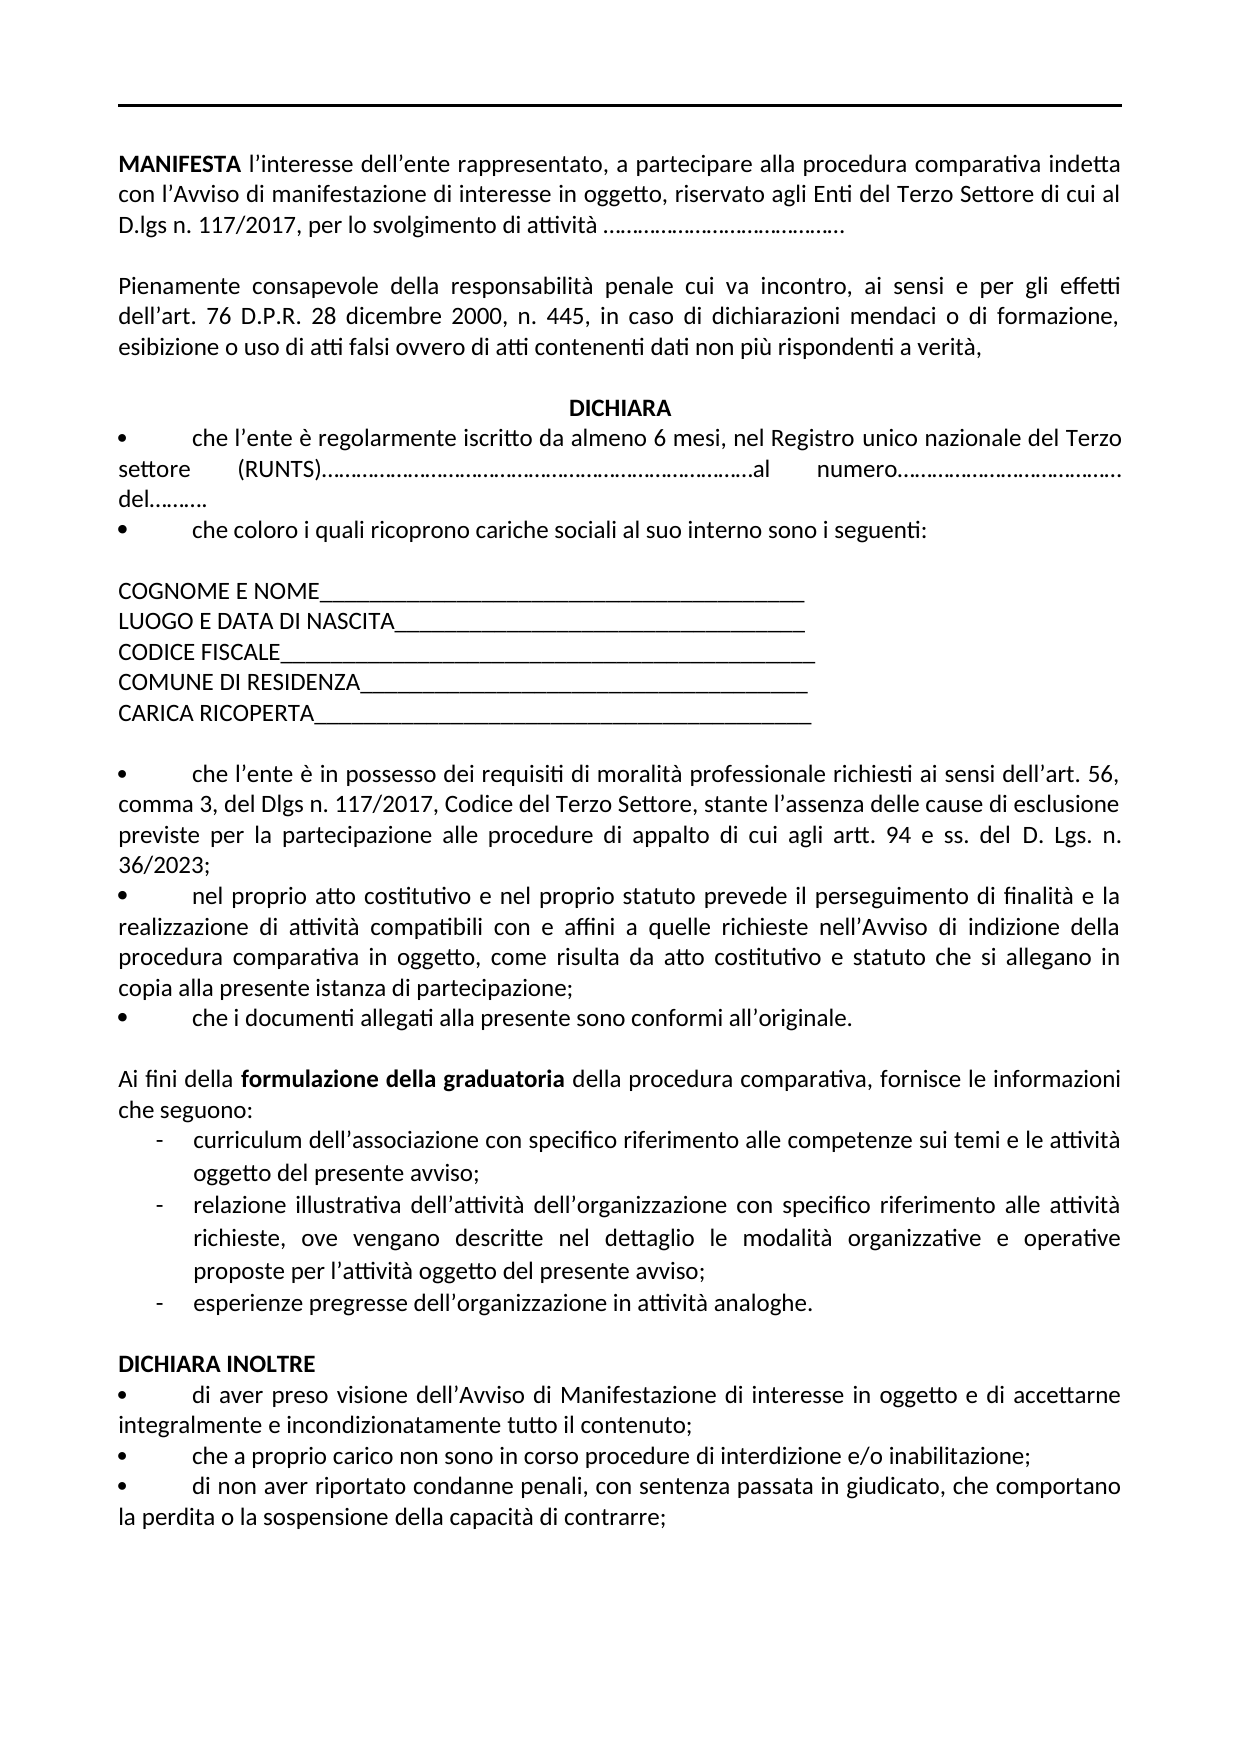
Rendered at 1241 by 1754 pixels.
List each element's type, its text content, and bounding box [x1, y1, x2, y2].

text DICHIARA [118, 392, 1122, 422]
list esperienze pregresse dell’organizzazione in attività analoghe. [156, 1287, 1122, 1318]
text Ai fini della formulazione della graduatoria della procedura comparativa, fornisce le informazioni che seguono: [118, 1063, 1122, 1124]
text CARICA RICOPERTA________________________________________ [118, 697, 1122, 728]
list che l’ente è in possesso dei requisiti di moralità professionale richiesti ai sensi dell’art. 56, comma 3, del Dlgs n. 117/2017, Codice del Terzo Settore, stante l’assenza delle cause di esclusione previste per la partecipazione alle procedure di appalto di cui agli artt. 94 e ss. del D. Lgs. n. 36/2023; [118, 758, 1122, 880]
text COGNOME E NOME_______________________________________ [118, 575, 1122, 606]
list di aver preso visione dell’Avviso di Manifestazione di interesse in oggetto e di accettarne integralmente e incondizionatamente tutto il contenuto; [118, 1379, 1122, 1440]
text Pienamente consapevole della responsabilità penale cui va incontro, ai sensi e per gli effetti dell’art. 76 D.P.R. 28 dicembre 2000, n. 445, in caso di dichiarazioni mendaci o di formazione, esibizione o uso di atti falsi ovvero di atti contenenti dati non più rispondenti a verità, [118, 270, 1122, 361]
list curriculum dell’associazione con specifico riferimento alle competenze sui temi e le attività oggetto del presente avviso; [156, 1124, 1122, 1187]
list di non aver riportato condanne penali, con sentenza passata in giudicato, che comportano la perdita o la sospensione della capacità di contrarre; [118, 1471, 1122, 1532]
text DICHIARA INOLTRE [118, 1348, 1122, 1379]
text MANIFESTA l’interesse dell’ente rappresentato, a partecipare alla procedura comparativa indetta con l’Avviso di manifestazione di interesse in oggetto, riservato agli Enti del Terzo Settore di cui al D.lgs n. 117/2017, per lo svolgimento di attività …………………………………… [118, 148, 1122, 239]
list che i documenti allegati alla presente sono conformi all’originale. [118, 1002, 1122, 1033]
text CODICE FISCALE___________________________________________ [118, 636, 1122, 667]
text LUOGO E DATA DI NASCITA_________________________________ [118, 606, 1122, 636]
list che coloro i quali ricoprono cariche sociali al suo interno sono i seguenti: [118, 514, 1122, 544]
list relazione illustrativa dell’attività dell’organizzazione con specifico riferimento alle attività richieste, ove vengano descritte nel dettaglio le modalità organizzative e operative proposte per l’attività oggetto del presente avviso; [156, 1189, 1122, 1285]
list nel proprio atto costitutivo e nel proprio statuto prevede il perseguimento di finalità e la realizzazione di attività compatibili con e affini a quelle richieste nell’Avviso di indizione della procedura comparativa in oggetto, come risulta da atto costitutivo e statuto che si allegano in copia alla presente istanza di partecipazione; [118, 880, 1122, 1002]
list che l’ente è regolarmente iscritto da almeno 6 mesi, nel Registro unico nazionale del Terzo settore (RUNTS)…………………………………………………………………al numero…………………………………del………. [118, 422, 1122, 514]
list che a proprio carico non sono in corso procedure di interdizione e/o inabilitazione; [118, 1440, 1122, 1471]
text COMUNE DI RESIDENZA____________________________________ [118, 667, 1122, 697]
